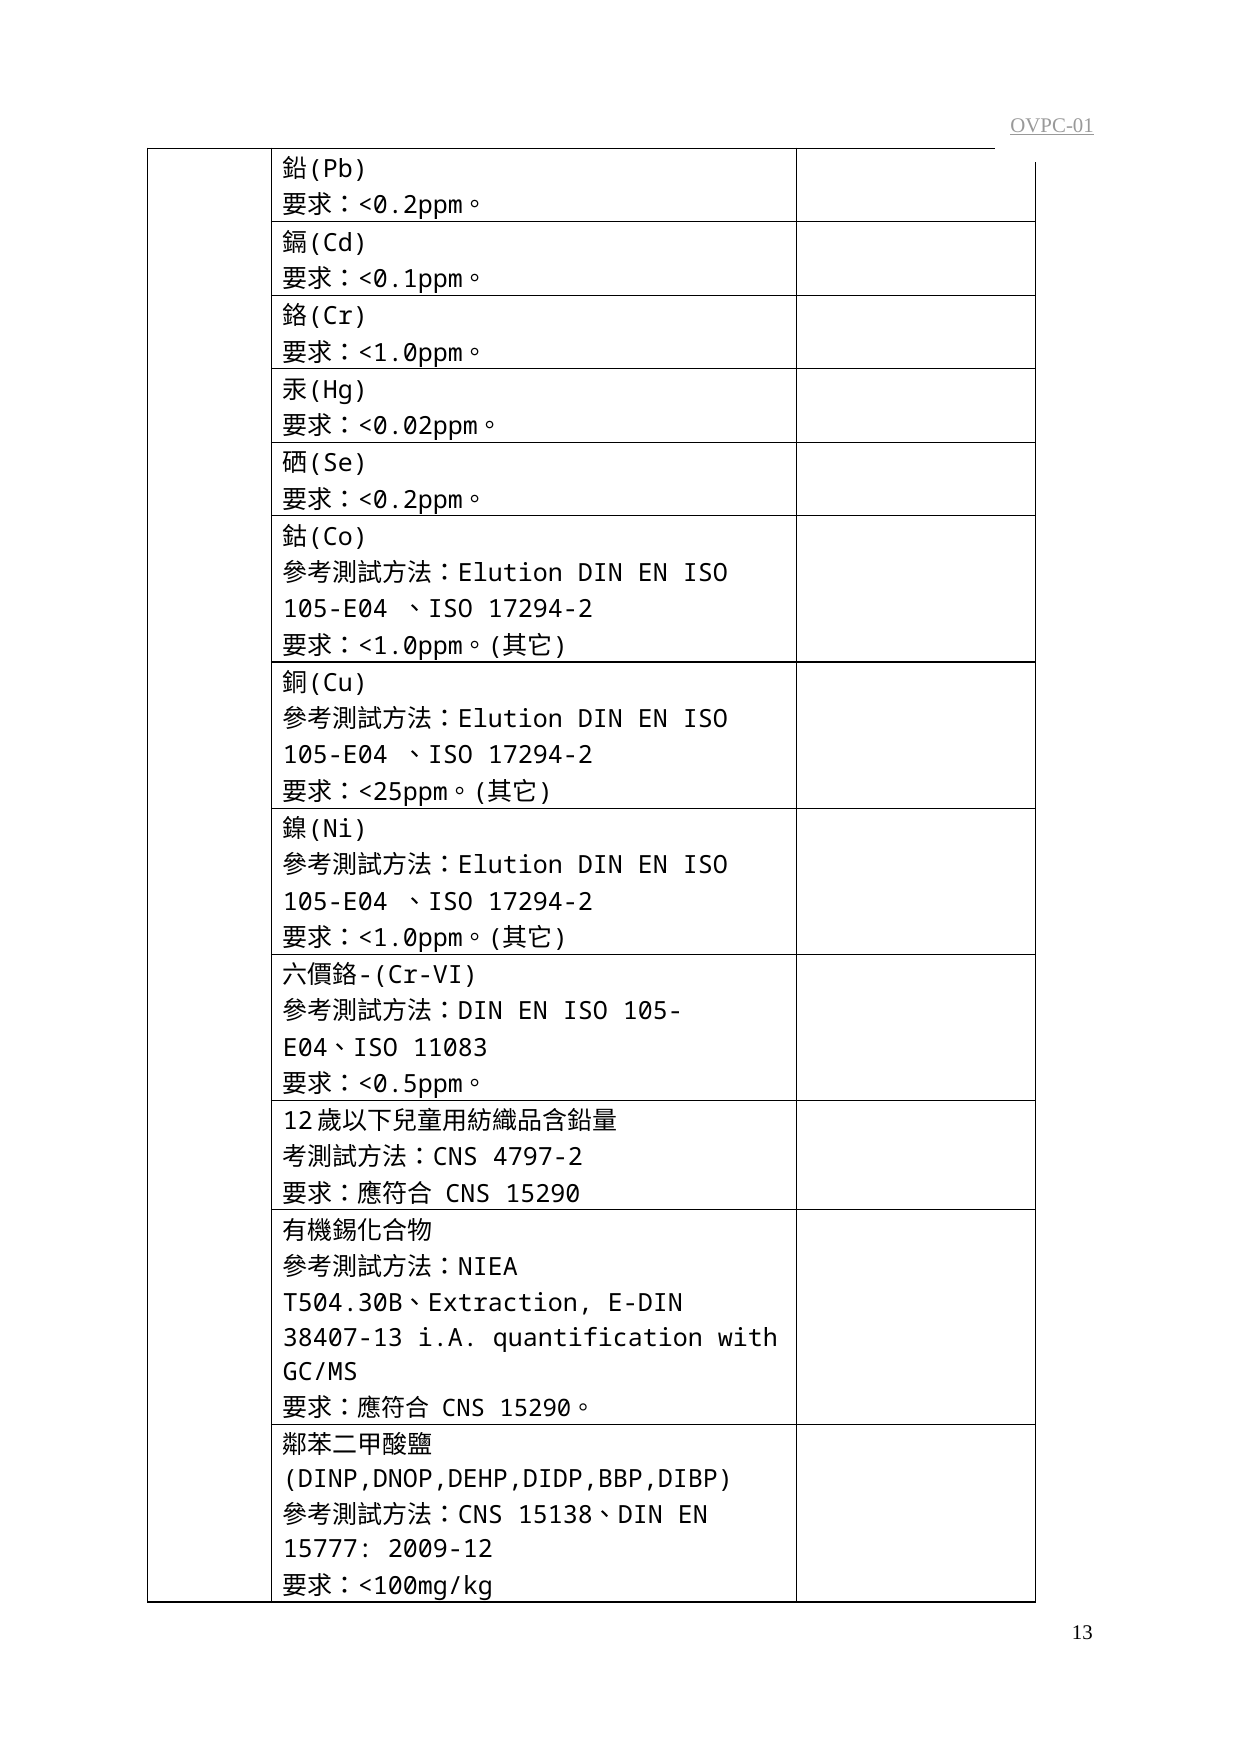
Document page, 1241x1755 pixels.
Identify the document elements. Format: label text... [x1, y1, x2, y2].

table_cell [995, 106, 1164, 162]
table_cell [797, 1101, 1035, 1209]
table_cell [797, 663, 1035, 807]
table_cell 硒(Se) 要求：<0.2ppm。 [272, 443, 796, 515]
table_cell [797, 809, 1035, 953]
table_cell 鄰苯二甲酸鹽(DINP,DNOP,DEHP,DIDP,BBP,DIBP) 參考測試方法：CNS 15138、DIN EN 15777: 2009-12 要求：<100mg/kg [272, 1425, 796, 1601]
table_cell [797, 369, 1035, 442]
table_cell [797, 1425, 1035, 1601]
table_cell 六價鉻-(Cr-VI) 參考測試方法：DIN EN ISO 105-E04、ISO 11083 要求：<0.5ppm。 [272, 955, 796, 1099]
table_cell [148, 221, 271, 1601]
table_cell [797, 149, 1035, 221]
table_cell 有機錫化合物 參考測試方法：NIEA T504.30B、Extraction, E-DIN 38407-13 i.A. quantification with GC/MS 要求：應符合 CNS 15290。 [272, 1210, 796, 1423]
table_cell [797, 955, 1035, 1099]
table_cell [797, 443, 1035, 515]
table_cell 鉛(Pb) 要求：<0.2ppm。 [272, 149, 796, 221]
table_cell 鎘(Cd) 要求：<0.1ppm。 [272, 222, 796, 295]
table_cell 12歲以下兒童用紡織品含鉛量 考測試方法：CNS 4797-2 要求：應符合 CNS 15290 [272, 1101, 796, 1209]
table_cell 鈷(Co) 參考測試方法：Elution DIN EN ISO 105-E04 、ISO 17294-2 要求：<1.0ppm。(其它) [272, 516, 796, 661]
table_cell [797, 516, 1035, 661]
table_cell [797, 1210, 1035, 1423]
table_cell [797, 296, 1035, 368]
table_cell [148, 149, 271, 221]
table_cell 汞(Hg) 要求：<0.02ppm。 [272, 369, 796, 442]
table_cell [797, 222, 1035, 295]
table_cell 鎳(Ni) 參考測試方法：Elution DIN EN ISO 105-E04 、ISO 17294-2 要求：<1.0ppm。(其它) [272, 809, 796, 953]
table_cell 銅(Cu) 參考測試方法：Elution DIN EN ISO 105-E04 、ISO 17294-2 要求：<25ppm。(其它) [272, 663, 796, 807]
table_cell 鉻(Cr) 要求：<1.0ppm。 [272, 296, 796, 368]
